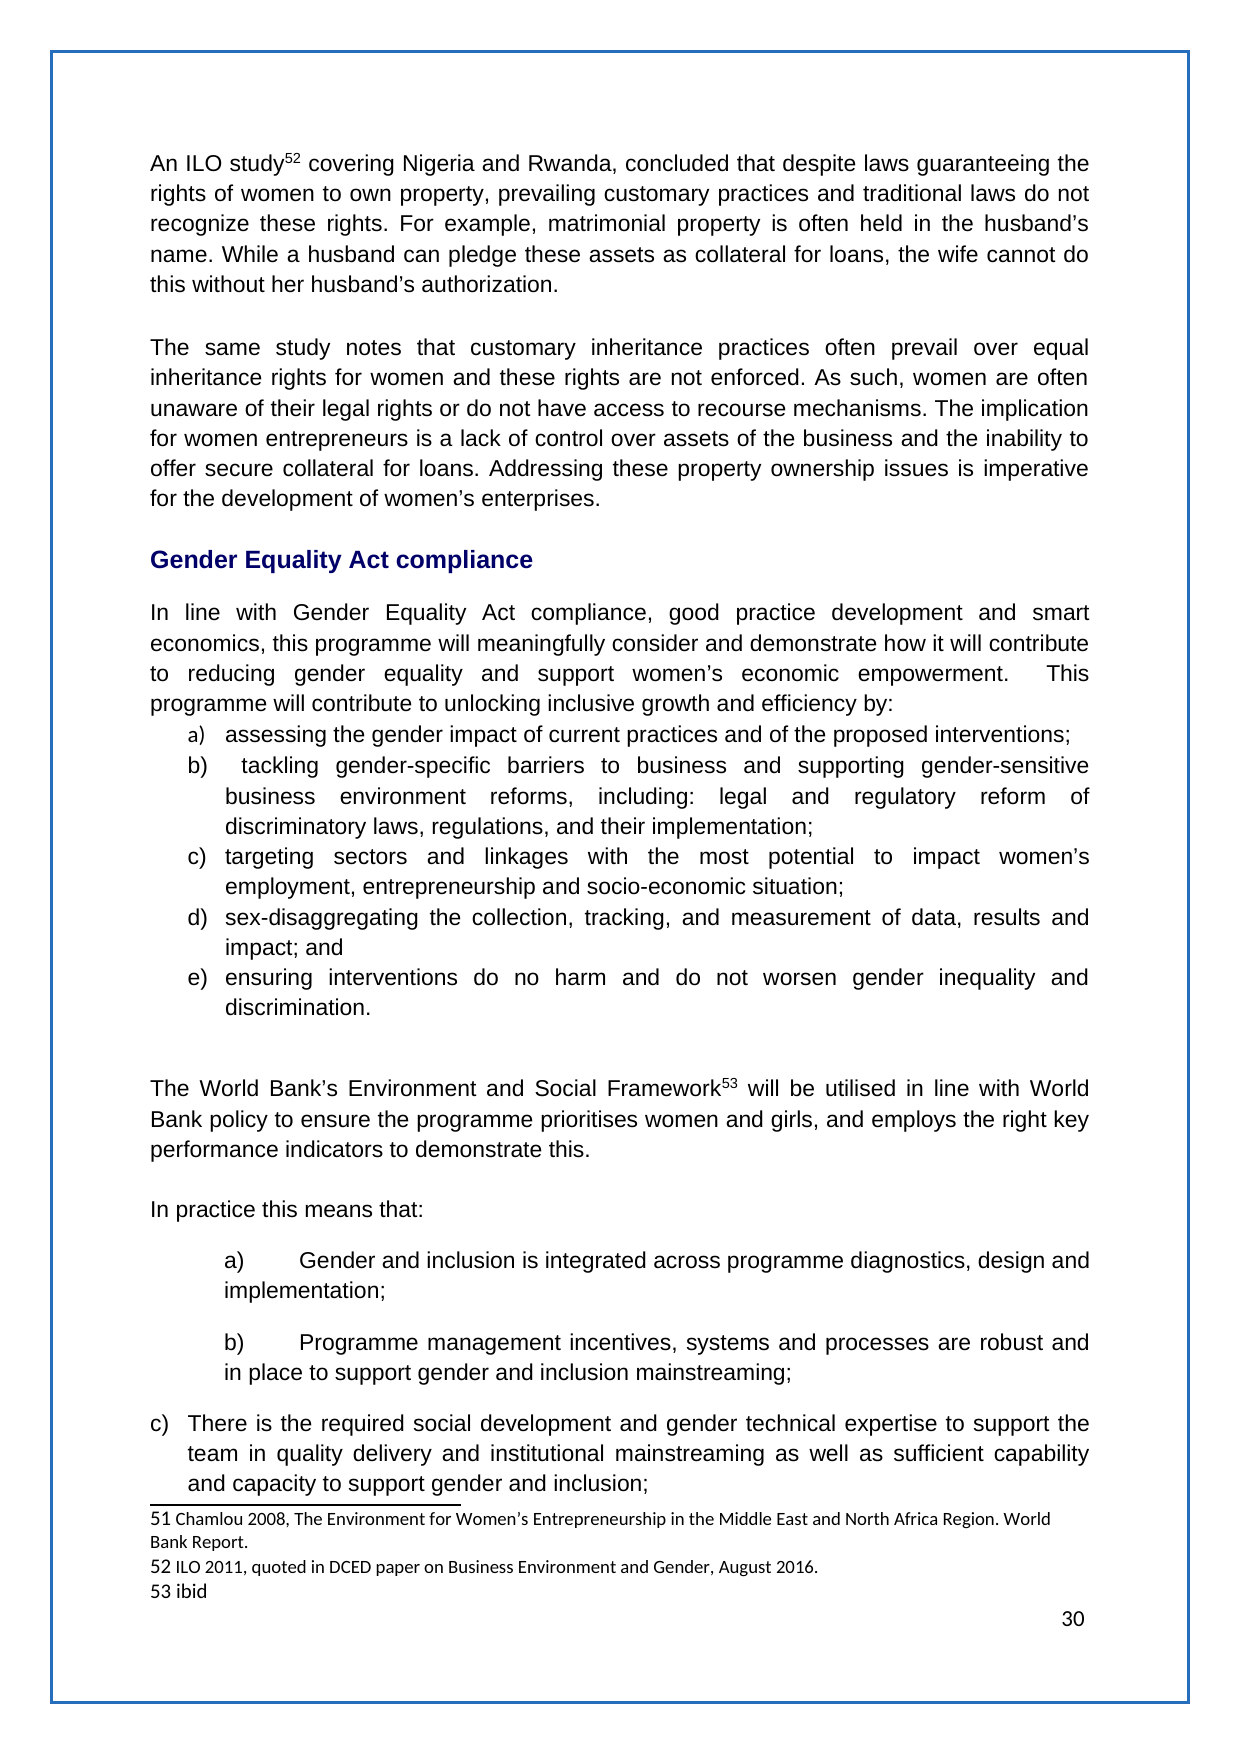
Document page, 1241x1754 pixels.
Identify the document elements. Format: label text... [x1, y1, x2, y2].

text The World Bank’s Environment and Social Framework will be utilised in line with World Bank policy to ensure the programme prioritises women and girls, and employs the right key performance indicators to demonstrate this. [150, 1075, 1090, 1162]
text An ILO study covering Nigeria and Rwanda, concluded that despite laws guaranteeing the rights of women to own property, prevailing customary practices and traditional laws do not recognize these rights. For example, matrimonial property is often held in the husband’s name. While a husband can pledge these assets as collateral for loans, the wife cannot do this without her husband’s authorization. [150, 150, 1090, 297]
list ensuring interventions do no harm and do not worsen gender inequality and discrimination. [187, 964, 1090, 1020]
list targeting sectors and linkages with the most potential to impact women’s employment, entrepreneurship and socio-economic situation; [187, 843, 1090, 899]
text Gender Equality Act compliance [150, 546, 1090, 574]
list tackling gender-specific barriers to business and supporting gender-sensitive business environment reforms, including: legal and regulatory reform of discriminatory laws, regulations, and their implementation; [187, 752, 1090, 839]
text The same study notes that customary inheritance practices often prevail over equal inheritance rights for women and these rights are not enforced. As such, women are often unaware of their legal rights or do not have access to recourse mechanisms. The implication for women entrepreneurs is a lack of control over assets of the business and the inability to offer secure collateral for loans. Addressing these property ownership issues is imperative for the development of women’s enterprises. [150, 334, 1090, 511]
list Programme management incentives, systems and processes are robust and in place to support gender and inclusion mainstreaming; [224, 1328, 1090, 1385]
text Chamlou 2008, The Environment for Women’s Entrepreneurship in the Middle East and North Africa Region. World Bank Report. [150, 1505, 1090, 1553]
text ILO 2011, quoted in DCED paper on Business Environment and Gender, August 2016. [150, 1553, 1090, 1578]
text In line with Gender Equality Act compliance, good practice development and smart economics, this programme will meaningfully consider and demonstrate how it will contribute to reducing gender equality and support women’s economic empowerment. This programme will contribute to unlocking inclusive growth and efficiency by: [150, 599, 1090, 716]
list assessing the gender impact of current practices and of the proposed interventions; [187, 720, 1090, 748]
list sex-disaggregating the collection, tracking, and measurement of data, results and impact; and [187, 903, 1090, 960]
text In practice this means that: [150, 1196, 1090, 1222]
list Gender and inclusion is integrated across programme diagnostics, design and implementation; [224, 1247, 1090, 1304]
list There is the required social development and gender technical expertise to support the team in quality delivery and institutional mainstreaming as well as sufficient capability and capacity to support gender and inclusion; [150, 1410, 1090, 1496]
text ibid [150, 1578, 1090, 1604]
